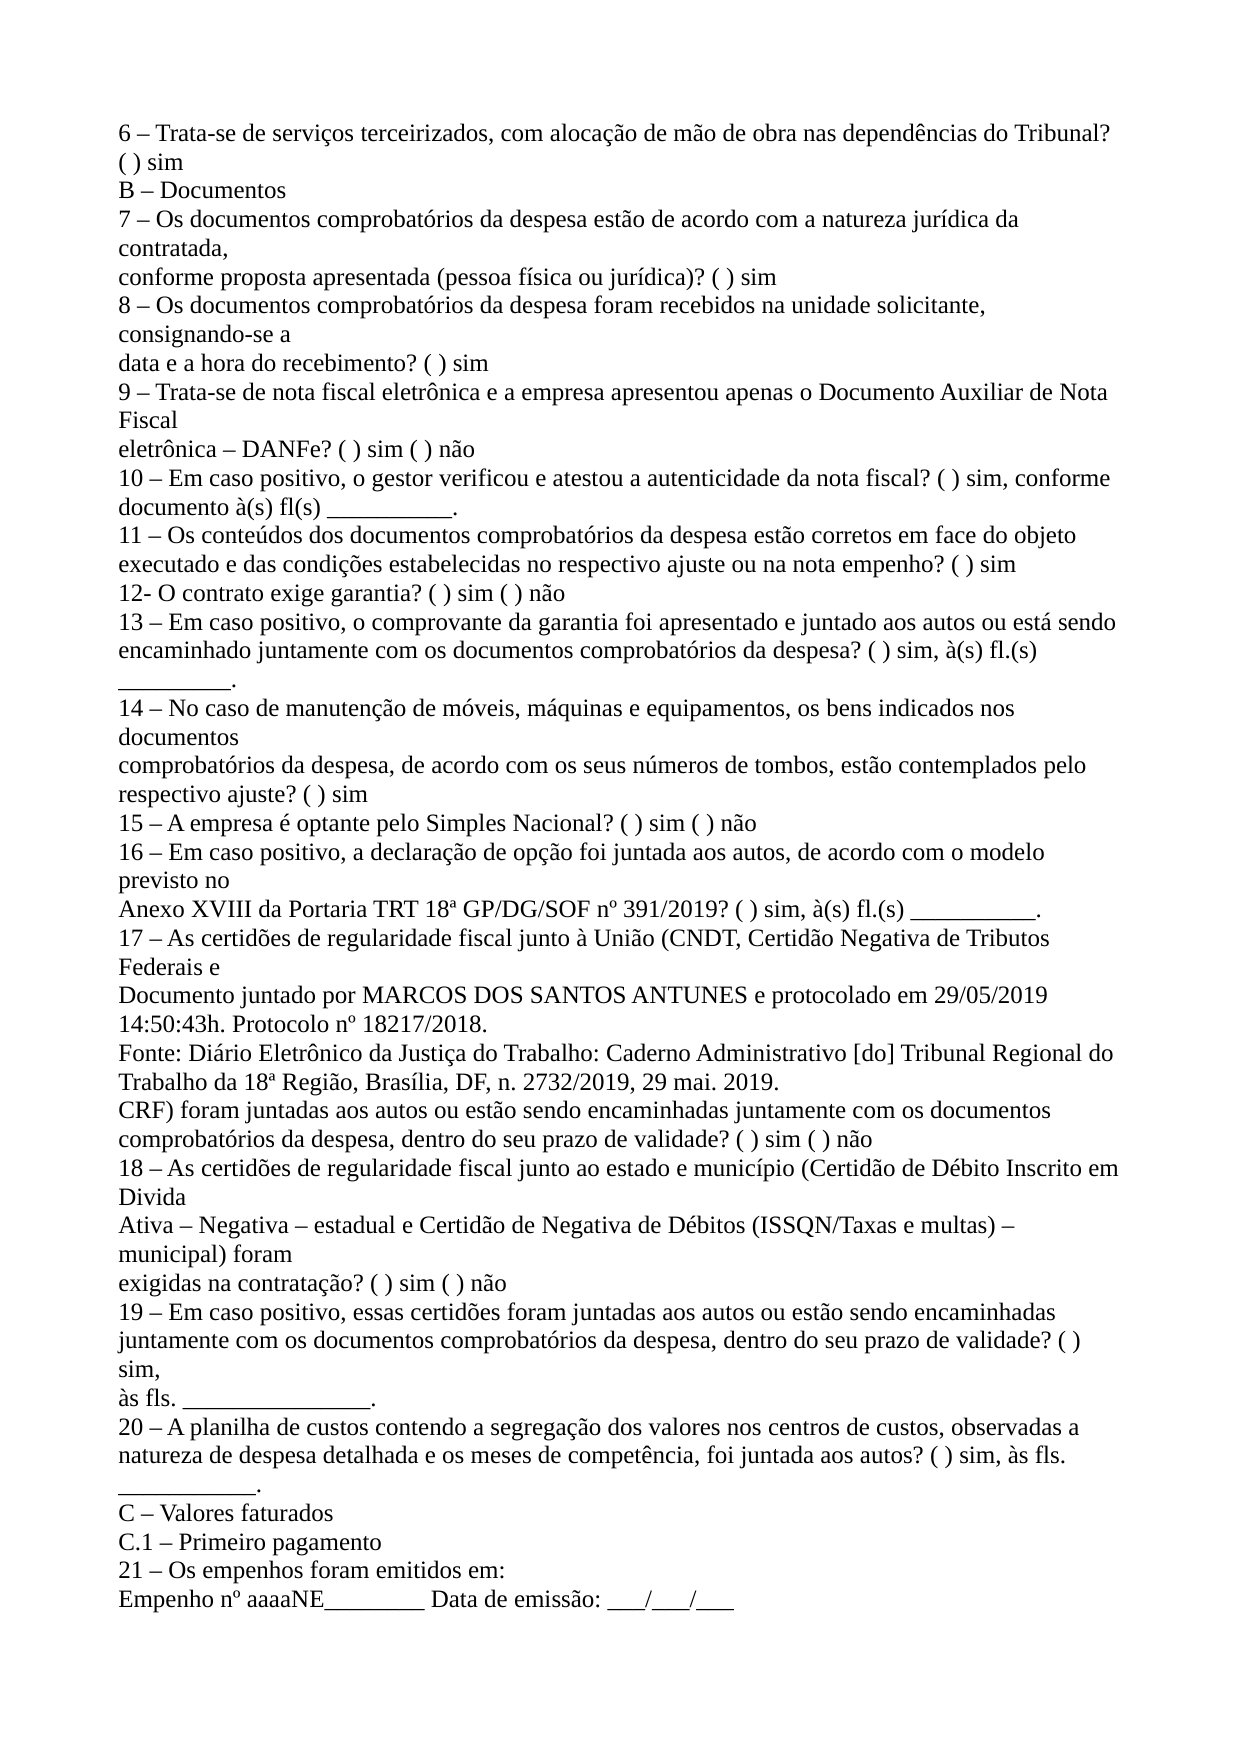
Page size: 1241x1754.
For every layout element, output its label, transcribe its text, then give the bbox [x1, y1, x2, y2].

text 21 – Os empenhos foram emitidos em: [118, 1556, 1122, 1584]
text ( ) sim [118, 147, 1122, 176]
text 12- O contrato exige garantia? ( ) sim ( ) não [118, 578, 1122, 607]
text 15 – A empresa é optante pelo Simples Nacional? ( ) sim ( ) não [118, 808, 1122, 837]
text 19 – Em caso positivo, essas certidões foram juntadas aos autos ou estão sendo encaminhadas [118, 1297, 1122, 1326]
text encaminhado juntamente com os documentos comprobatórios da despesa? ( ) sim, à(s) fl.(s) _________. [118, 636, 1122, 693]
text Documento juntado por MARCOS DOS SANTOS ANTUNES e protocolado em 29/05/2019 14:50:43h. Protocolo nº 18217/2018. [118, 981, 1122, 1038]
text eletrônica – DANFe? ( ) sim ( ) não [118, 434, 1122, 463]
text C – Valores faturados [118, 1498, 1122, 1527]
text 11 – Os conteúdos dos documentos comprobatórios da despesa estão corretos em face do objeto [118, 521, 1122, 549]
text Fonte: Diário Eletrônico da Justiça do Trabalho: Caderno Administrativo [do] Tribunal Regional do Trabalho da 18ª Região, Brasília, DF, n. 2732/2019, 29 mai. 2019. [118, 1038, 1122, 1096]
text às fls. _______________. [118, 1383, 1122, 1412]
text 10 – Em caso positivo, o gestor verificou e atestou a autenticidade da nota fiscal? ( ) sim, conforme [118, 463, 1122, 492]
text documento à(s) fl(s) __________. [118, 492, 1122, 521]
text 13 – Em caso positivo, o comprovante da garantia foi apresentado e juntado aos autos ou está sendo [118, 607, 1122, 636]
text executado e das condições estabelecidas no respectivo ajuste ou na nota empenho? ( ) sim [118, 549, 1122, 578]
text Ativa – Negativa – estadual e Certidão de Negativa de Débitos (ISSQN/Taxas e multas) – municipal) foram [118, 1211, 1122, 1268]
text 7 – Os documentos comprobatórios da despesa estão de acordo com a natureza jurídica da contratada, [118, 204, 1122, 262]
text 9 – Trata-se de nota fiscal eletrônica e a empresa apresentou apenas o Documento Auxiliar de Nota Fiscal [118, 377, 1122, 434]
text comprobatórios da despesa, de acordo com os seus números de tombos, estão contemplados pelo [118, 751, 1122, 779]
text 16 – Em caso positivo, a declaração de opção foi juntada aos autos, de acordo com o modelo previsto no [118, 837, 1122, 894]
text 18 – As certidões de regularidade fiscal junto ao estado e município (Certidão de Débito Inscrito em Divida [118, 1153, 1122, 1211]
text C.1 – Primeiro pagamento [118, 1527, 1122, 1556]
text ___________. [118, 1469, 1122, 1498]
text exigidas na contratação? ( ) sim ( ) não [118, 1268, 1122, 1297]
text 14 – No caso de manutenção de móveis, máquinas e equipamentos, os bens indicados nos documentos [118, 693, 1122, 751]
text comprobatórios da despesa, dentro do seu prazo de validade? ( ) sim ( ) não [118, 1124, 1122, 1153]
text Anexo XVIII da Portaria TRT 18ª GP/DG/SOF nº 391/2019? ( ) sim, à(s) fl.(s) __________. [118, 894, 1122, 923]
text juntamente com os documentos comprobatórios da despesa, dentro do seu prazo de validade? ( ) sim, [118, 1326, 1122, 1383]
text 20 – A planilha de custos contendo a segregação dos valores nos centros de custos, observadas a [118, 1412, 1122, 1441]
text conforme proposta apresentada (pessoa física ou jurídica)? ( ) sim [118, 262, 1122, 291]
text 17 – As certidões de regularidade fiscal junto à União (CNDT, Certidão Negativa de Tributos Federais e [118, 923, 1122, 981]
text Empenho nº aaaaNE________ Data de emissão: ___/___/___ [118, 1584, 1122, 1613]
text 6 – Trata-se de serviços terceirizados, com alocação de mão de obra nas dependências do Tribunal? [118, 118, 1122, 147]
text natureza de despesa detalhada e os meses de competência, foi juntada aos autos? ( ) sim, às fls. [118, 1441, 1122, 1469]
text CRF) foram juntadas aos autos ou estão sendo encaminhadas juntamente com os documentos [118, 1096, 1122, 1124]
text respectivo ajuste? ( ) sim [118, 779, 1122, 808]
text B – Documentos [118, 176, 1122, 204]
text data e a hora do recebimento? ( ) sim [118, 348, 1122, 377]
text 8 – Os documentos comprobatórios da despesa foram recebidos na unidade solicitante, consignando-se a [118, 291, 1122, 348]
